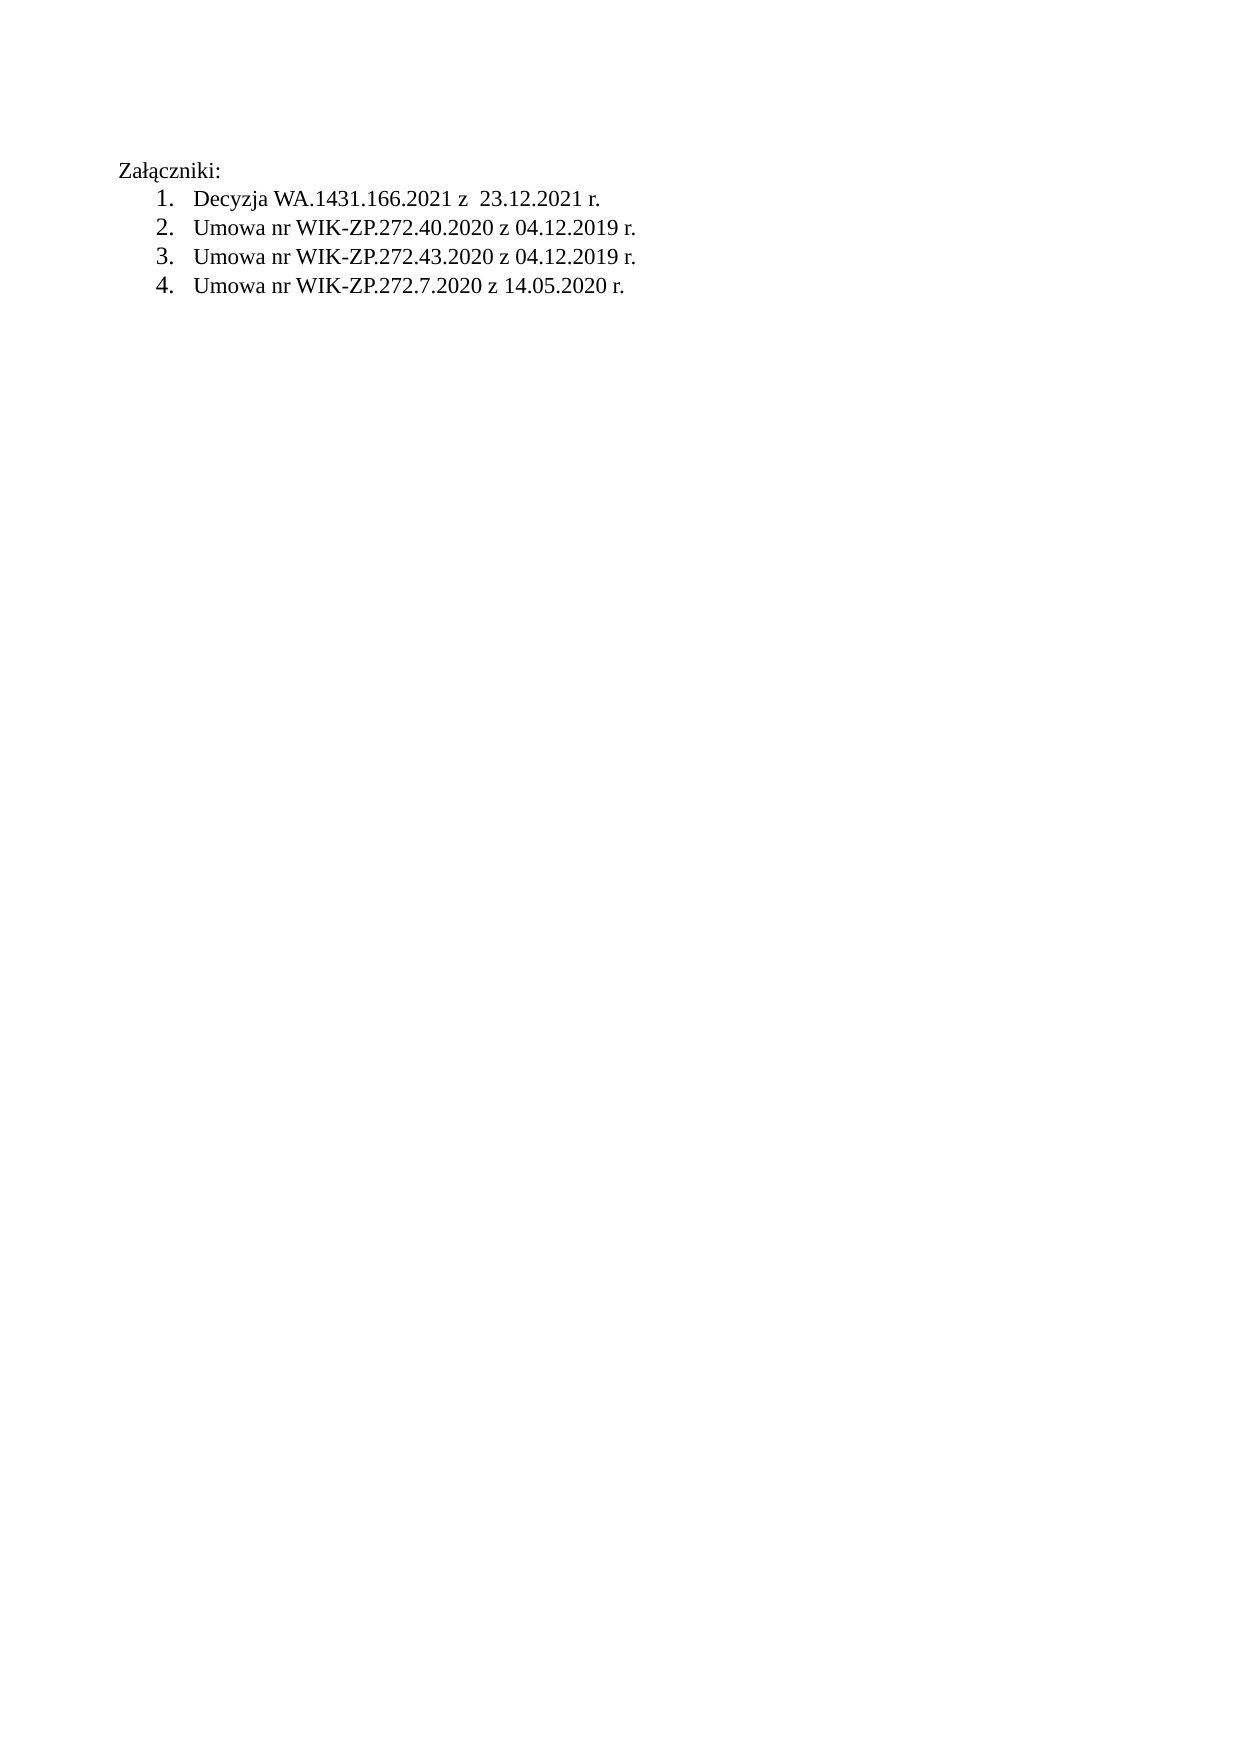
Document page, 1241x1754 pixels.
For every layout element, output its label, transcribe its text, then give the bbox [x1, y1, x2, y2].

list Umowa nr WIK-ZP.272.43.2020 z 04.12.2019 r. [156, 241, 1134, 270]
list Umowa nr WIK-ZP.272.7.2020 z 14.05.2020 r. [156, 270, 1134, 298]
list Umowa nr WIK-ZP.272.40.2020 z 04.12.2019 r. [156, 212, 1134, 241]
list Decyzja WA.1431.166.2021 z 23.12.2021 r. [156, 183, 1134, 212]
text Załączniki: [118, 157, 1134, 183]
